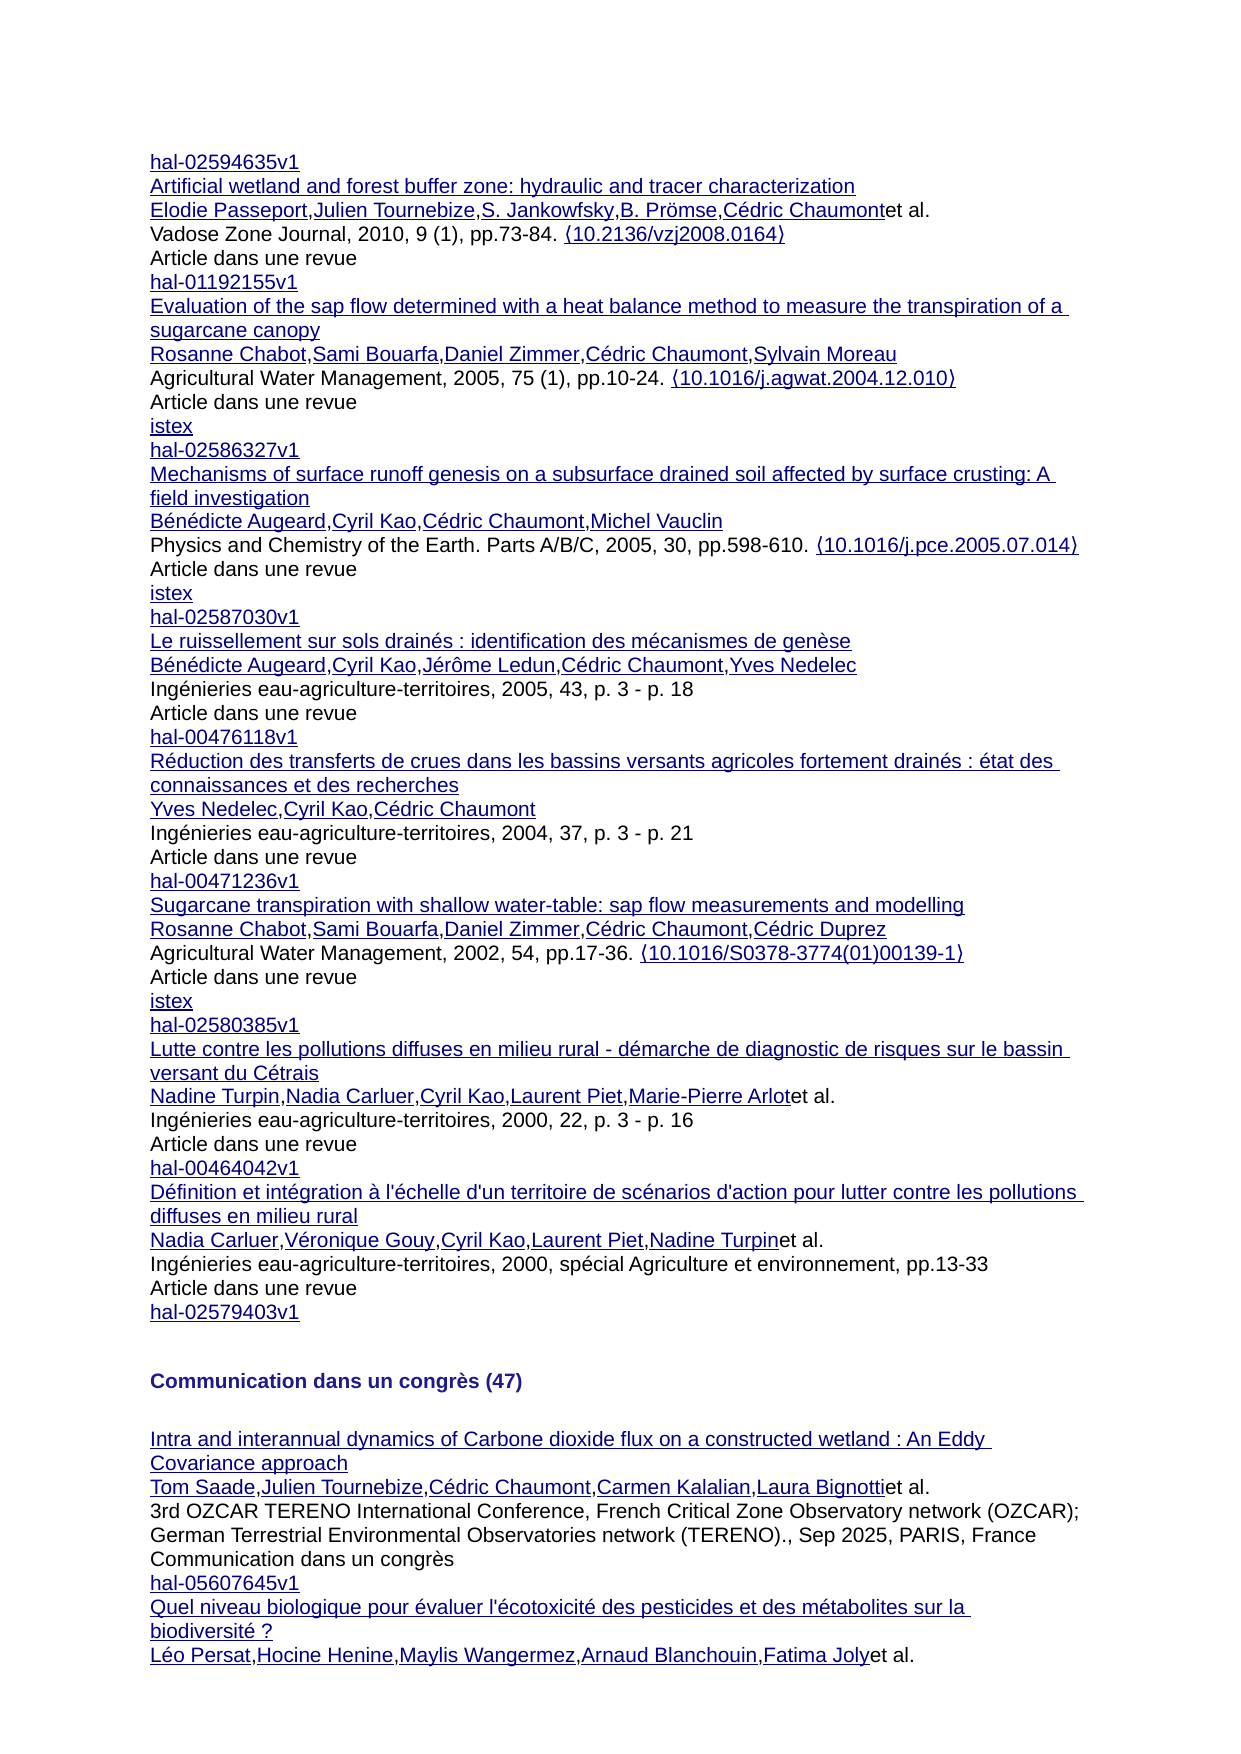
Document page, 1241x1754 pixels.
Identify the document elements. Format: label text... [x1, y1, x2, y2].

subtitle Communication dans un congrès (47) [150, 1369, 1090, 1393]
table_cell Définition et intégration à l'échelle d'un territoire de scénarios d'action pour lutter contre les pollutions diffuses en milieu rural Nadia Carluer,Véronique Gouy,Cyril Kao,Laurent Piet,Nadine Turpinet al. Ingénieries eau-agriculture-territoires, 2000, spécial Agriculture et environnement, pp.13-33 Article dans une revue hal-02579403v1 [150, 1180, 1090, 1324]
table_cell Quel niveau biologique pour évaluer l'écotoxicité des pesticides et des métabolites sur la biodiversité ? Léo Persat,Hocine Henine,Maylis Wangermez,Arnaud Blanchouin,Fatima Jolyet al. [150, 1595, 1090, 1667]
table_header Intra and interannual dynamics of Carbone dioxide flux on a constructed wetland : An Eddy Covariance approach Tom Saade,Julien Tournebize,Cédric Chaumont,Carmen Kalalian,Laura Bignottiet al. 3rd OZCAR TERENO International Conference, French Critical Zone Observatory network (OZCAR); German Terrestrial Environmental Observatories network (TERENO)., Sep 2025, PARIS, France Communication dans un congrès hal-05607645v1 [150, 1427, 1090, 1595]
table_cell Le ruissellement sur sols drainés : identification des mécanismes de genèse Bénédicte Augeard,Cyril Kao,Jérôme Ledun,Cédric Chaumont,Yves Nedelec Ingénieries eau-agriculture-territoires, 2005, 43, p. 3 - p. 18 Article dans une revue hal-00476118v1 [150, 629, 1090, 749]
table_cell Mechanisms of surface runoff genesis on a subsurface drained soil affected by surface crusting: A field investigation Bénédicte Augeard,Cyril Kao,Cédric Chaumont,Michel Vauclin Physics and Chemistry of the Earth. Parts A/B/C, 2005, 30, pp.598-610. ⟨10.1016/j.pce.2005.07.014⟩ Article dans une revue istex hal-02587030v1 [150, 461, 1090, 629]
table_cell Artificial wetland and forest buffer zone: hydraulic and tracer characterization Elodie Passeport,Julien Tournebize,S. Jankowfsky,B. Prömse,Cédric Chaumontet al. Vadose Zone Journal, 2010, 9 (1), pp.73-84. ⟨10.2136/vzj2008.0164⟩ Article dans une revue hal-01192155v1 [150, 174, 1090, 294]
table_cell Sugarcane transpiration with shallow water-table: sap flow measurements and modelling Rosanne Chabot,Sami Bouarfa,Daniel Zimmer,Cédric Chaumont,Cédric Duprez Agricultural Water Management, 2002, 54, pp.17-36. ⟨10.1016/S0378-3774(01)00139-1⟩ Article dans une revue istex hal-02580385v1 [150, 893, 1090, 1036]
table_cell Réduction des transferts de crues dans les bassins versants agricoles fortement drainés : état des connaissances et des recherches Yves Nedelec,Cyril Kao,Cédric Chaumont Ingénieries eau-agriculture-territoires, 2004, 37, p. 3 - p. 21 Article dans une revue hal-00471236v1 [150, 749, 1090, 893]
table_cell Lutte contre les pollutions diffuses en milieu rural - démarche de diagnostic de risques sur le bassin versant du Cétrais Nadine Turpin,Nadia Carluer,Cyril Kao,Laurent Piet,Marie-Pierre Arlotet al. Ingénieries eau-agriculture-territoires, 2000, 22, p. 3 - p. 16 Article dans une revue hal-00464042v1 [150, 1036, 1090, 1180]
table_cell Evaluation of the sap flow determined with a heat balance method to measure the transpiration of a sugarcane canopy Rosanne Chabot,Sami Bouarfa,Daniel Zimmer,Cédric Chaumont,Sylvain Moreau Agricultural Water Management, 2005, 75 (1), pp.10-24. ⟨10.1016/j.agwat.2004.12.010⟩ Article dans une revue istex hal-02586327v1 [150, 294, 1090, 461]
table_cell hal-02594635v1 [150, 150, 1090, 174]
